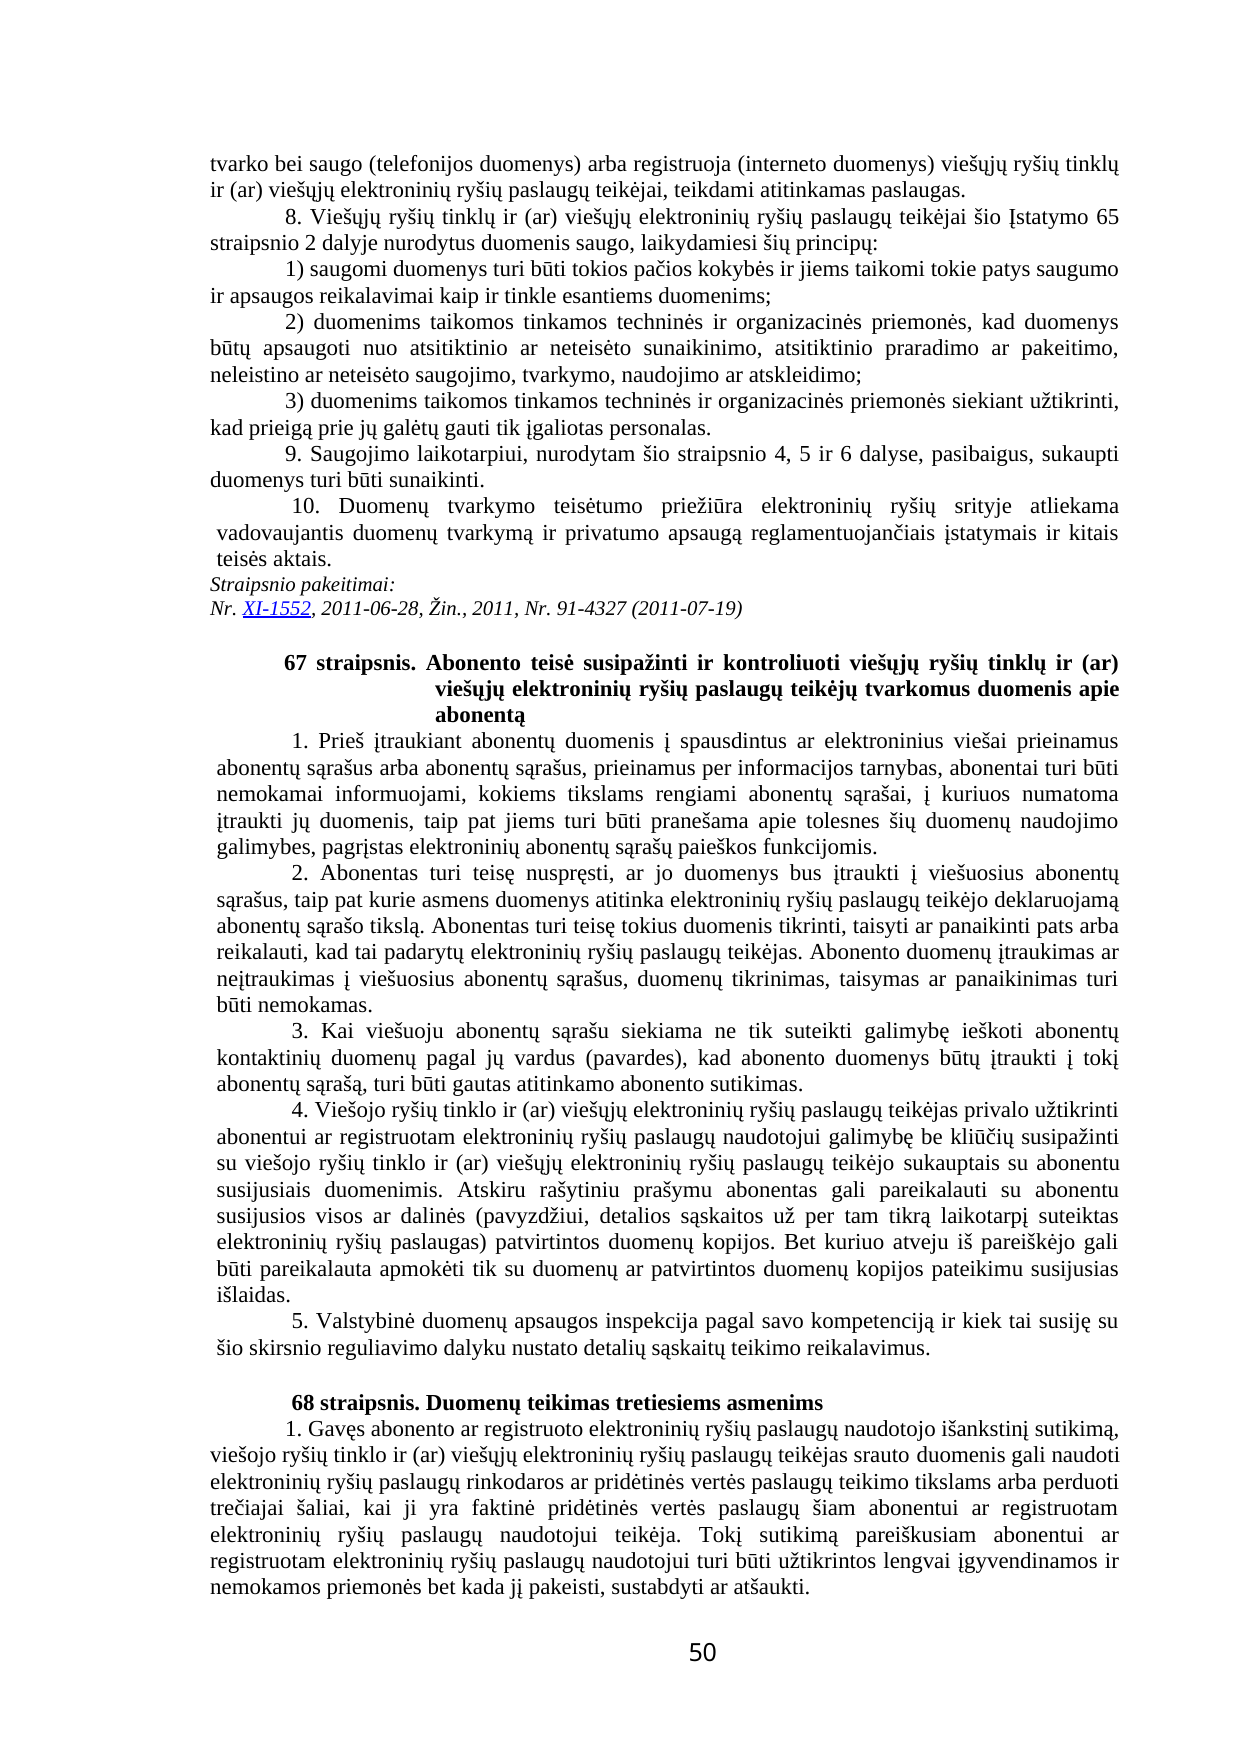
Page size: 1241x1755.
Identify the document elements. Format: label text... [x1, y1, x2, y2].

text 5. Valstybinė duomenų apsaugos inspekcija pagal savo kompetenciją ir kiek tai susiję su šio skirsnio reguliavimo dalyku nustato detalių sąskaitų teikimo reikalavimus. [216, 1307, 1120, 1360]
text 2. Abonentas turi teisę nuspręsti, ar jo duomenys bus įtraukti į viešuosius abonentų sąrašus, taip pat kurie asmens duomenys atitinka elektroninių ryšių paslaugų teikėjo deklaruojamą abonentų sąrašo tikslą. Abonentas turi teisę tokius duomenis tikrinti, taisyti ar panaikinti pats arba reikalauti, kad tai padarytų elektroninių ryšių paslaugų teikėjas. Abonento duomenų įtraukimas ar neįtraukimas į viešuosius abonentų sąrašus, duomenų tikrinimas, taisymas ar panaikinimas turi būti nemokamas. [216, 859, 1120, 1017]
text 10. Duomenų tvarkymo teisėtumo priežiūra elektroninių ryšių srityje atliekama vadovaujantis duomenų tvarkymą ir privatumo apsaugą reglamentuojančiais įstatymais ir kitais teisės aktais. [216, 493, 1120, 572]
text 2) duomenims taikomos tinkamos techninės ir organizacinės priemonės, kad duomenys būtų apsaugoti nuo atsitiktinio ar neteisėto sunaikinimo, atsitiktinio praradimo ar pakeitimo, neleistino ar neteisėto saugojimo, tvarkymo, naudojimo ar atskleidimo; [210, 308, 1120, 387]
text 1. Gavęs abonento ar registruoto elektroninių ryšių paslaugų naudotojo išankstinį sutikimą, viešojo ryšių tinklo ir (ar) viešųjų elektroninių ryšių paslaugų teikėjas srauto duomenis gali naudoti elektroninių ryšių paslaugų rinkodaros ar pridėtinės vertės paslaugų teikimo tikslams arba perduoti trečiajai šaliai, kai ji yra faktinė pridėtinės vertės paslaugų šiam abonentui ar registruotam elektroninių ryšių paslaugų naudotojui teikėja. Tokį sutikimą pareiškusiam abonentui ar registruotam elektroninių ryšių paslaugų naudotojui turi būti užtikrintos lengvai įgyvendinamos ir nemokamos priemonės bet kada jį pakeisti, sustabdyti ar atšaukti. [210, 1415, 1120, 1600]
text 9. Saugojimo laikotarpiui, nurodytam šio straipsnio 4, 5 ir 6 dalyse, pasibaigus, sukaupti duomenys turi būti sunaikinti. [210, 440, 1120, 493]
text tvarko bei saugo (telefonijos duomenys) arba registruoja (interneto duomenys) viešųjų ryšių tinklų ir (ar) viešųjų elektroninių ryšių paslaugų teikėjai, teikdami atitinkamas paslaugas. [210, 150, 1120, 203]
text 1. Prieš įtraukiant abonentų duomenis į spausdintus ar elektroninius viešai prieinamus abonentų sąrašus arba abonentų sąrašus, prieinamus per informacijos tarnybas, abonentai turi būti nemokamai informuojami, kokiems tikslams rengiami abonentų sąrašai, į kuriuos numatoma įtraukti jų duomenis, taip pat jiems turi būti pranešama apie tolesnes šių duomenų naudojimo galimybes, pagrįstas elektroninių abonentų sąrašų paieškos funkcijomis. [216, 728, 1120, 859]
text Straipsnio pakeitimai: [210, 572, 1120, 596]
text 4. Viešojo ryšių tinklo ir (ar) viešųjų elektroninių ryšių paslaugų teikėjas privalo užtikrinti abonentui ar registruotam elektroninių ryšių paslaugų naudotojui galimybę be kliūčių susipažinti su viešojo ryšių tinklo ir (ar) viešųjų elektroninių ryšių paslaugų teikėjo sukauptais su abonentu susijusiais duomenimis. Atskiru rašytiniu prašymu abonentas gali pareikalauti su abonentu susijusios visos ar dalinės (pavyzdžiui, detalios sąskaitos už per tam tikrą laikotarpį suteiktas elektroninių ryšių paslaugas) patvirtintos duomenų kopijos. Bet kuriuo atveju iš pareiškėjo gali būti pareikalauta apmokėti tik su duomenų ar patvirtintos duomenų kopijos pateikimu susijusias išlaidas. [216, 1097, 1120, 1307]
text Nr. XI-1552, 2011-06-28, Žin., 2011, Nr. 91-4327 (2011-07-19) [210, 596, 1120, 620]
text 3. Kai viešuoju abonentų sąrašu siekiama ne tik suteikti galimybę ieškoti abonentų kontaktinių duomenų pagal jų vardus (pavardes), kad abonento duomenys būtų įtraukti į tokį abonentų sąrašą, turi būti gautas atitinkamo abonento sutikimas. [216, 1017, 1120, 1097]
text 8. Viešųjų ryšių tinklų ir (ar) viešųjų elektroninių ryšių paslaugų teikėjai šio Įstatymo 65 straipsnio 2 dalyje nurodytus duomenis saugo, laikydamiesi šių principų: [210, 203, 1120, 255]
text 68 straipsnis. Duomenų teikimas tretiesiems asmenims [216, 1389, 1120, 1415]
text 67 straipsnis. Abonento teisė susipažinti ir kontroliuoti viešųjų ryšių tinklų ir (ar) viešųjų elektroninių ryšių paslaugų teikėjų tvarkomus duomenis apie abonentą [284, 648, 1120, 728]
text 1) saugomi duomenys turi būti tokios pačios kokybės ir jiems taikomi tokie patys saugumo ir apsaugos reikalavimai kaip ir tinkle esantiems duomenims; [210, 255, 1120, 308]
text 3) duomenims taikomos tinkamos techninės ir organizacinės priemonės siekiant užtikrinti, kad prieigą prie jų galėtų gauti tik įgaliotas personalas. [210, 387, 1120, 440]
